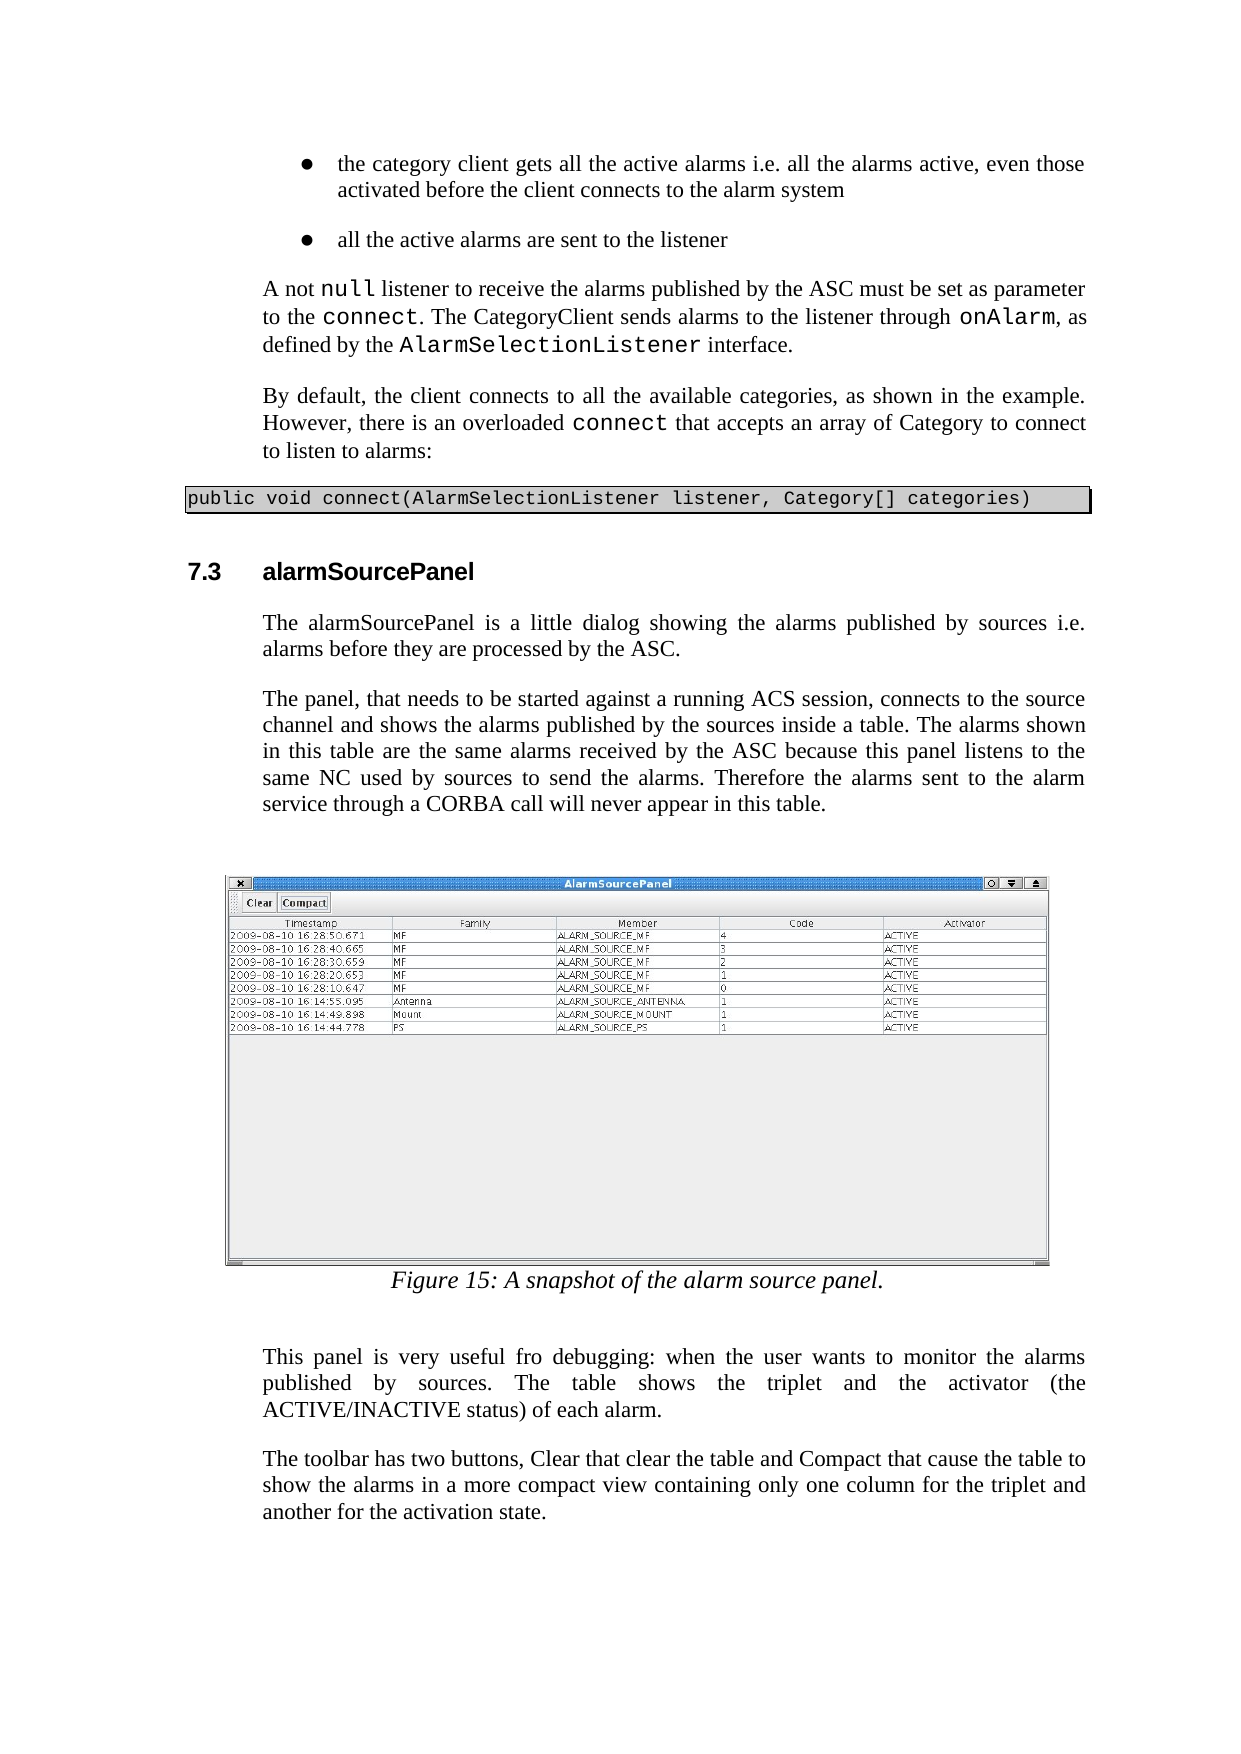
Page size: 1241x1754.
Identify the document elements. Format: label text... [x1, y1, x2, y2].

text The panel, that needs to be started against a running ACS session, connects to the source channel and shows the alarms published by the sources inside a table. The alarms shown in this table are the same alarms received by the ASC because this panel listens to the same NC used by sources to send the alarms. Therefore the alarms sent to the alarm service through a CORBA call will never appear in this table. [262, 685, 1087, 816]
text A not null listener to receive the alarms published by the ASC must be set as parameter to the connect. The CategoryClient sends alarms to the listener through onAlarm, as defined by the AlarmSelectionListener interface. [262, 275, 1087, 359]
subtitle alarmSourcePanel [187, 557, 1087, 586]
text This panel is very useful fro debugging: when the user wants to monitor the alarms published by sources. The table shows the triplet and the activator (the ACTIVE/INACTIVE status) of each alarm. [262, 1343, 1087, 1422]
picture [225, 875, 1050, 1266]
list all the active alarms are sent to the listener [300, 226, 1087, 252]
text The alarmSourcePanel is a little dialog showing the alarms published by sources i.e. alarms before they are processed by the ASC. [262, 609, 1087, 662]
text The toolbar has two buttons, Clear that clear the table and Compact that cause the table to show the alarms in a more compact view containing only one column for the triplet and another for the activation state. [262, 1445, 1087, 1524]
list the category client gets all the active alarms i.e. all the alarms active, even those activated before the client connects to the alarm system [300, 150, 1087, 203]
text public void connect(AlarmSelectionListener listener, Category[] categories) [186, 487, 1089, 512]
text Figure 15: A snapshot of the alarm source panel. [225, 1266, 1049, 1294]
text By default, the client connects to all the available categories, as shown in the example. However, there is an overloaded connect that accepts an array of Category to connect to listen to alarms: [262, 382, 1087, 463]
